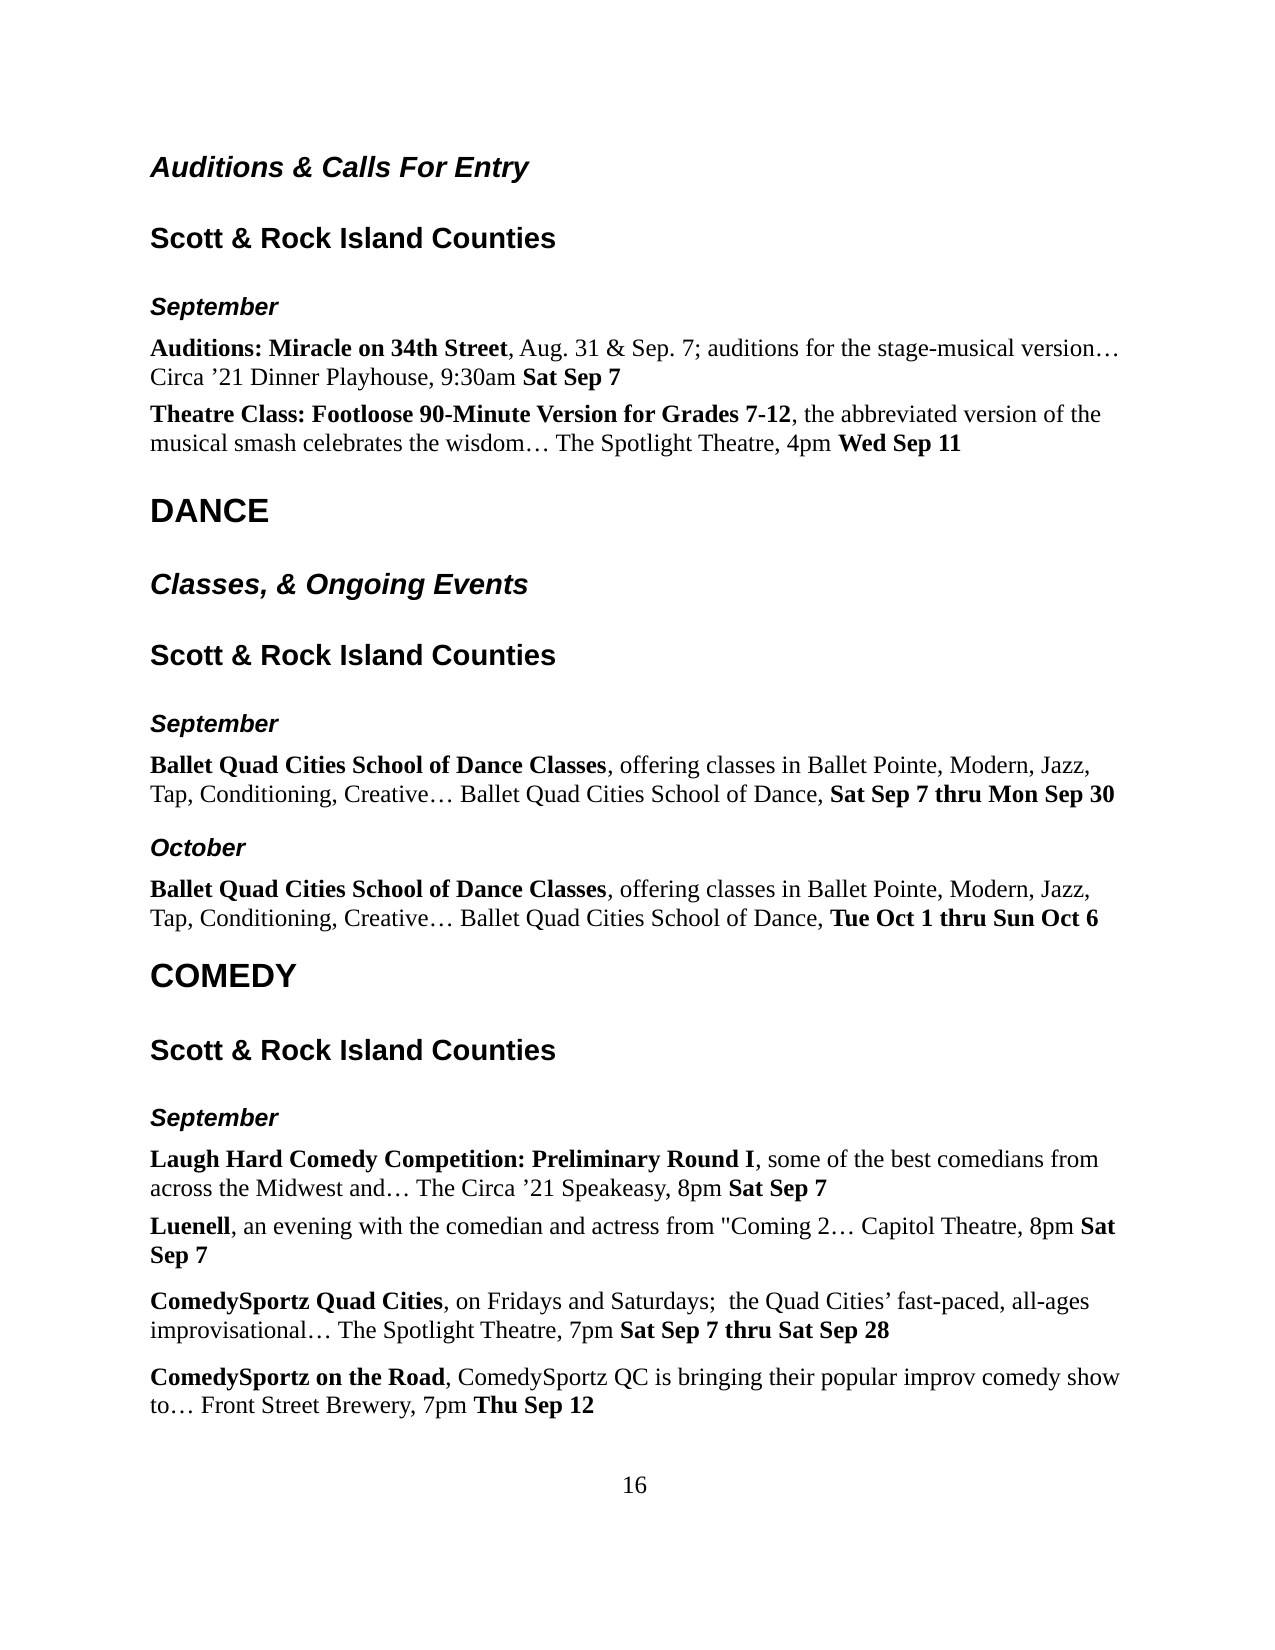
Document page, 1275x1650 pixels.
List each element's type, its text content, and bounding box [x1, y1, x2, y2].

subtitle Auditions & Calls For Entry [150, 150, 1125, 183]
text ComedySportz Quad Cities, on Fridays and Saturdays; the Quad Cities’ fast-paced, all-ages improvisational… The Spotlight Theatre, 7pm Sat Sep 7 thru Sat Sep 28 [150, 1286, 1125, 1344]
subtitle Scott & Rock Island Counties [150, 638, 1125, 672]
subtitle Scott & Rock Island Counties [150, 1032, 1125, 1066]
subtitle October [150, 833, 1125, 861]
text Ballet Quad Cities School of Dance Classes, offering classes in Ballet Pointe, Modern, Jazz, Tap, Conditioning, Creative… Ballet Quad Cities School of Dance, Sat Sep 7 thru Mon Sep 30 [150, 750, 1125, 808]
text Ballet Quad Cities School of Dance Classes, offering classes in Ballet Pointe, Modern, Jazz, Tap, Conditioning, Creative… Ballet Quad Cities School of Dance, Tue Oct 1 thru Sun Oct 6 [150, 874, 1125, 931]
subtitle COMEDY [150, 956, 1125, 995]
subtitle Scott & Rock Island Counties [150, 221, 1125, 254]
text ComedySportz on the Road, ComedySportz QC is bringing their popular improv comedy show to… Front Street Brewery, 7pm Thu Sep 12 [150, 1362, 1125, 1419]
subtitle September [150, 709, 1125, 738]
subtitle September [150, 292, 1125, 321]
text Theatre Class: Footloose 90-Minute Version for Grades 7-12, the abbreviated version of the musical smash celebrates the wisdom… The Spotlight Theatre, 4pm Wed Sep 11 [150, 399, 1125, 457]
text Laugh Hard Comedy Competition: Preliminary Round I, some of the best comedians from across the Midwest and… The Circa ’21 Speakeasy, 8pm Sat Sep 7 [150, 1144, 1125, 1202]
subtitle Classes, & Ongoing Events [150, 567, 1125, 601]
subtitle September [150, 1103, 1125, 1132]
text Auditions: Miracle on 34th Street, Aug. 31 & Sep. 7; auditions for the stage-musical version… Circa ’21 Dinner Playhouse, 9:30am Sat Sep 7 [150, 333, 1125, 391]
text Luenell, an evening with the comedian and actress from "Coming 2… Capitol Theatre, 8pm Sat Sep 7 [150, 1211, 1125, 1268]
subtitle DANCE [150, 491, 1125, 530]
